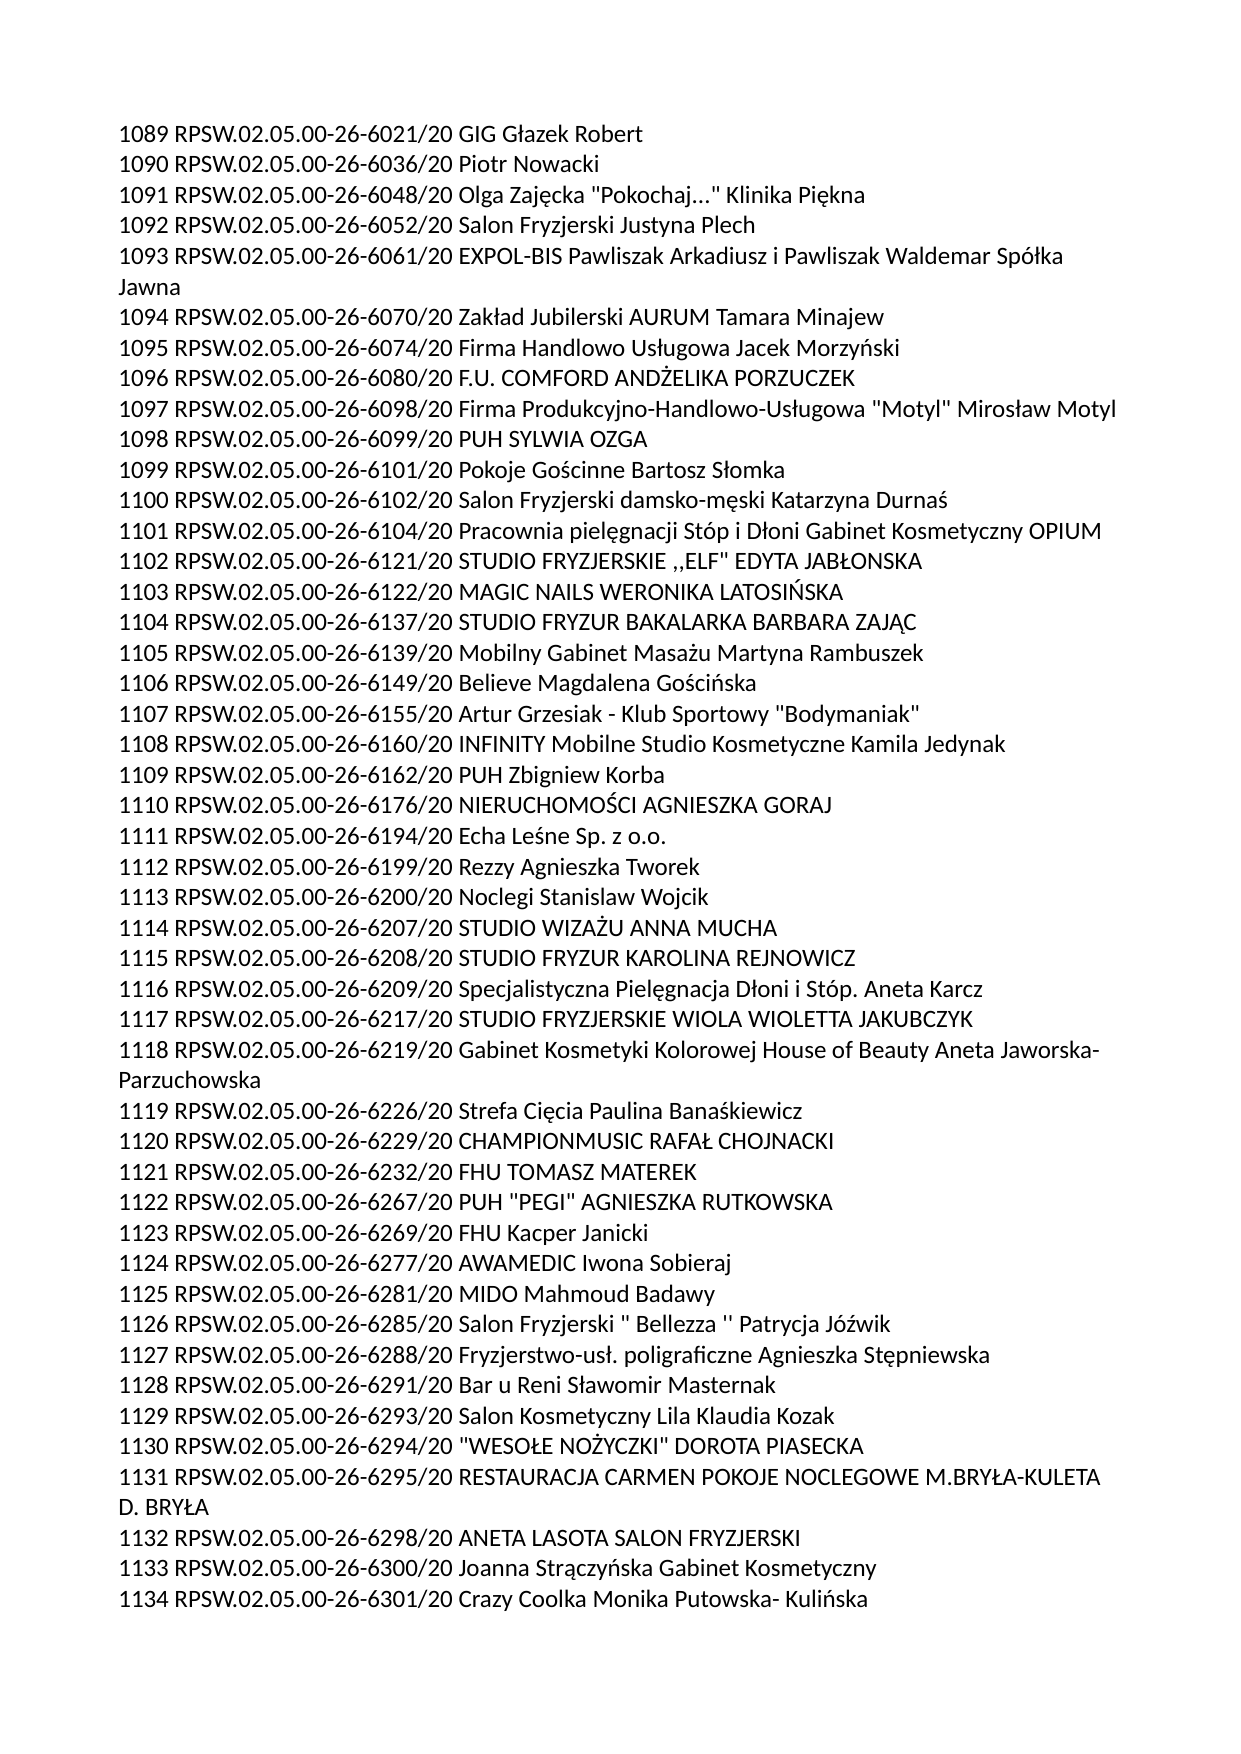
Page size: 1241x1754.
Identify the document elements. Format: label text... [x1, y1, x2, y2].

text 1102 RPSW.02.05.00-26-6121/20 STUDIO FRYZJERSKIE ,,ELF" EDYTA JABŁONSKA [118, 545, 1122, 576]
text 1114 RPSW.02.05.00-26-6207/20 STUDIO WIZAŻU ANNA MUCHA [118, 912, 1122, 942]
text 1100 RPSW.02.05.00-26-6102/20 Salon Fryzjerski damsko-męski Katarzyna Durnaś [118, 484, 1122, 515]
text 1092 RPSW.02.05.00-26-6052/20 Salon Fryzjerski Justyna Plech [118, 210, 1122, 240]
text 1122 RPSW.02.05.00-26-6267/20 PUH "PEGI" AGNIESZKA RUTKOWSKA [118, 1186, 1122, 1217]
text 1128 RPSW.02.05.00-26-6291/20 Bar u Reni Sławomir Masternak [118, 1369, 1122, 1400]
text 1110 RPSW.02.05.00-26-6176/20 NIERUCHOMOŚCI AGNIESZKA GORAJ [118, 789, 1122, 820]
text 1129 RPSW.02.05.00-26-6293/20 Salon Kosmetyczny Lila Klaudia Kozak [118, 1400, 1122, 1431]
text 1090 RPSW.02.05.00-26-6036/20 Piotr Nowacki [118, 149, 1122, 179]
text 1098 RPSW.02.05.00-26-6099/20 PUH SYLWIA OZGA [118, 423, 1122, 454]
text 1093 RPSW.02.05.00-26-6061/20 EXPOL-BIS Pawliszak Arkadiusz i Pawliszak Waldemar Spółka Jawna [118, 240, 1122, 301]
text 1133 RPSW.02.05.00-26-6300/20 Joanna Strączyńska Gabinet Kosmetyczny [118, 1553, 1122, 1583]
text 1101 RPSW.02.05.00-26-6104/20 Pracownia pielęgnacji Stóp i Dłoni Gabinet Kosmetyczny OPIUM [118, 515, 1122, 545]
text 1132 RPSW.02.05.00-26-6298/20 ANETA LASOTA SALON FRYZJERSKI [118, 1522, 1122, 1553]
text 1113 RPSW.02.05.00-26-6200/20 Noclegi Stanislaw Wojcik [118, 881, 1122, 912]
text 1106 RPSW.02.05.00-26-6149/20 Believe Magdalena Gościńska [118, 667, 1122, 698]
text 1091 RPSW.02.05.00-26-6048/20 Olga Zajęcka "Pokochaj..." Klinika Piękna [118, 179, 1122, 210]
text 1116 RPSW.02.05.00-26-6209/20 Specjalistyczna Pielęgnacja Dłoni i Stóp. Aneta Karcz [118, 973, 1122, 1003]
text 1096 RPSW.02.05.00-26-6080/20 F.U. COMFORD ANDŻELIKA PORZUCZEK [118, 362, 1122, 393]
text 1105 RPSW.02.05.00-26-6139/20 Mobilny Gabinet Masażu Martyna Rambuszek [118, 637, 1122, 667]
text 1121 RPSW.02.05.00-26-6232/20 FHU TOMASZ MATEREK [118, 1156, 1122, 1186]
text 1099 RPSW.02.05.00-26-6101/20 Pokoje Gościnne Bartosz Słomka [118, 454, 1122, 484]
text 1108 RPSW.02.05.00-26-6160/20 INFINITY Mobilne Studio Kosmetyczne Kamila Jedynak [118, 728, 1122, 759]
text 1111 RPSW.02.05.00-26-6194/20 Echa Leśne Sp. z o.o. [118, 820, 1122, 851]
text 1134 RPSW.02.05.00-26-6301/20 Crazy Coolka Monika Putowska- Kulińska [118, 1583, 1122, 1614]
text 1126 RPSW.02.05.00-26-6285/20 Salon Fryzjerski " Bellezza '' Patrycja Jóźwik [118, 1308, 1122, 1339]
text 1117 RPSW.02.05.00-26-6217/20 STUDIO FRYZJERSKIE WIOLA WIOLETTA JAKUBCZYK [118, 1003, 1122, 1034]
text 1131 RPSW.02.05.00-26-6295/20 RESTAURACJA CARMEN POKOJE NOCLEGOWE M.BRYŁA-KULETA D. BRYŁA [118, 1461, 1122, 1522]
text 1120 RPSW.02.05.00-26-6229/20 CHAMPIONMUSIC RAFAŁ CHOJNACKI [118, 1125, 1122, 1156]
text 1123 RPSW.02.05.00-26-6269/20 FHU Kacper Janicki [118, 1217, 1122, 1247]
text 1124 RPSW.02.05.00-26-6277/20 AWAMEDIC Iwona Sobieraj [118, 1247, 1122, 1278]
text 1112 RPSW.02.05.00-26-6199/20 Rezzy Agnieszka Tworek [118, 851, 1122, 881]
text 1097 RPSW.02.05.00-26-6098/20 Firma Produkcyjno-Handlowo-Usługowa "Motyl" Mirosław Motyl [118, 393, 1122, 423]
text 1118 RPSW.02.05.00-26-6219/20 Gabinet Kosmetyki Kolorowej House of Beauty Aneta Jaworska- Parzuchowska [118, 1034, 1122, 1095]
text 1115 RPSW.02.05.00-26-6208/20 STUDIO FRYZUR KAROLINA REJNOWICZ [118, 942, 1122, 973]
text 1127 RPSW.02.05.00-26-6288/20 Fryzjerstwo-usł. poligraficzne Agnieszka Stępniewska [118, 1339, 1122, 1369]
text 1104 RPSW.02.05.00-26-6137/20 STUDIO FRYZUR BAKALARKA BARBARA ZAJĄC [118, 606, 1122, 637]
text 1107 RPSW.02.05.00-26-6155/20 Artur Grzesiak - Klub Sportowy "Bodymaniak" [118, 698, 1122, 728]
text 1094 RPSW.02.05.00-26-6070/20 Zakład Jubilerski AURUM Tamara Minajew [118, 301, 1122, 332]
text 1089 RPSW.02.05.00-26-6021/20 GIG Głazek Robert [118, 118, 1122, 149]
text 1095 RPSW.02.05.00-26-6074/20 Firma Handlowo Usługowa Jacek Morzyński [118, 332, 1122, 362]
text 1125 RPSW.02.05.00-26-6281/20 MIDO Mahmoud Badawy [118, 1278, 1122, 1308]
text 1130 RPSW.02.05.00-26-6294/20 "WESOŁE NOŻYCZKI" DOROTA PIASECKA [118, 1431, 1122, 1461]
text 1109 RPSW.02.05.00-26-6162/20 PUH Zbigniew Korba [118, 759, 1122, 789]
text 1119 RPSW.02.05.00-26-6226/20 Strefa Cięcia Paulina Banaśkiewicz [118, 1095, 1122, 1125]
text 1103 RPSW.02.05.00-26-6122/20 MAGIC NAILS WERONIKA LATOSIŃSKA [118, 576, 1122, 606]
